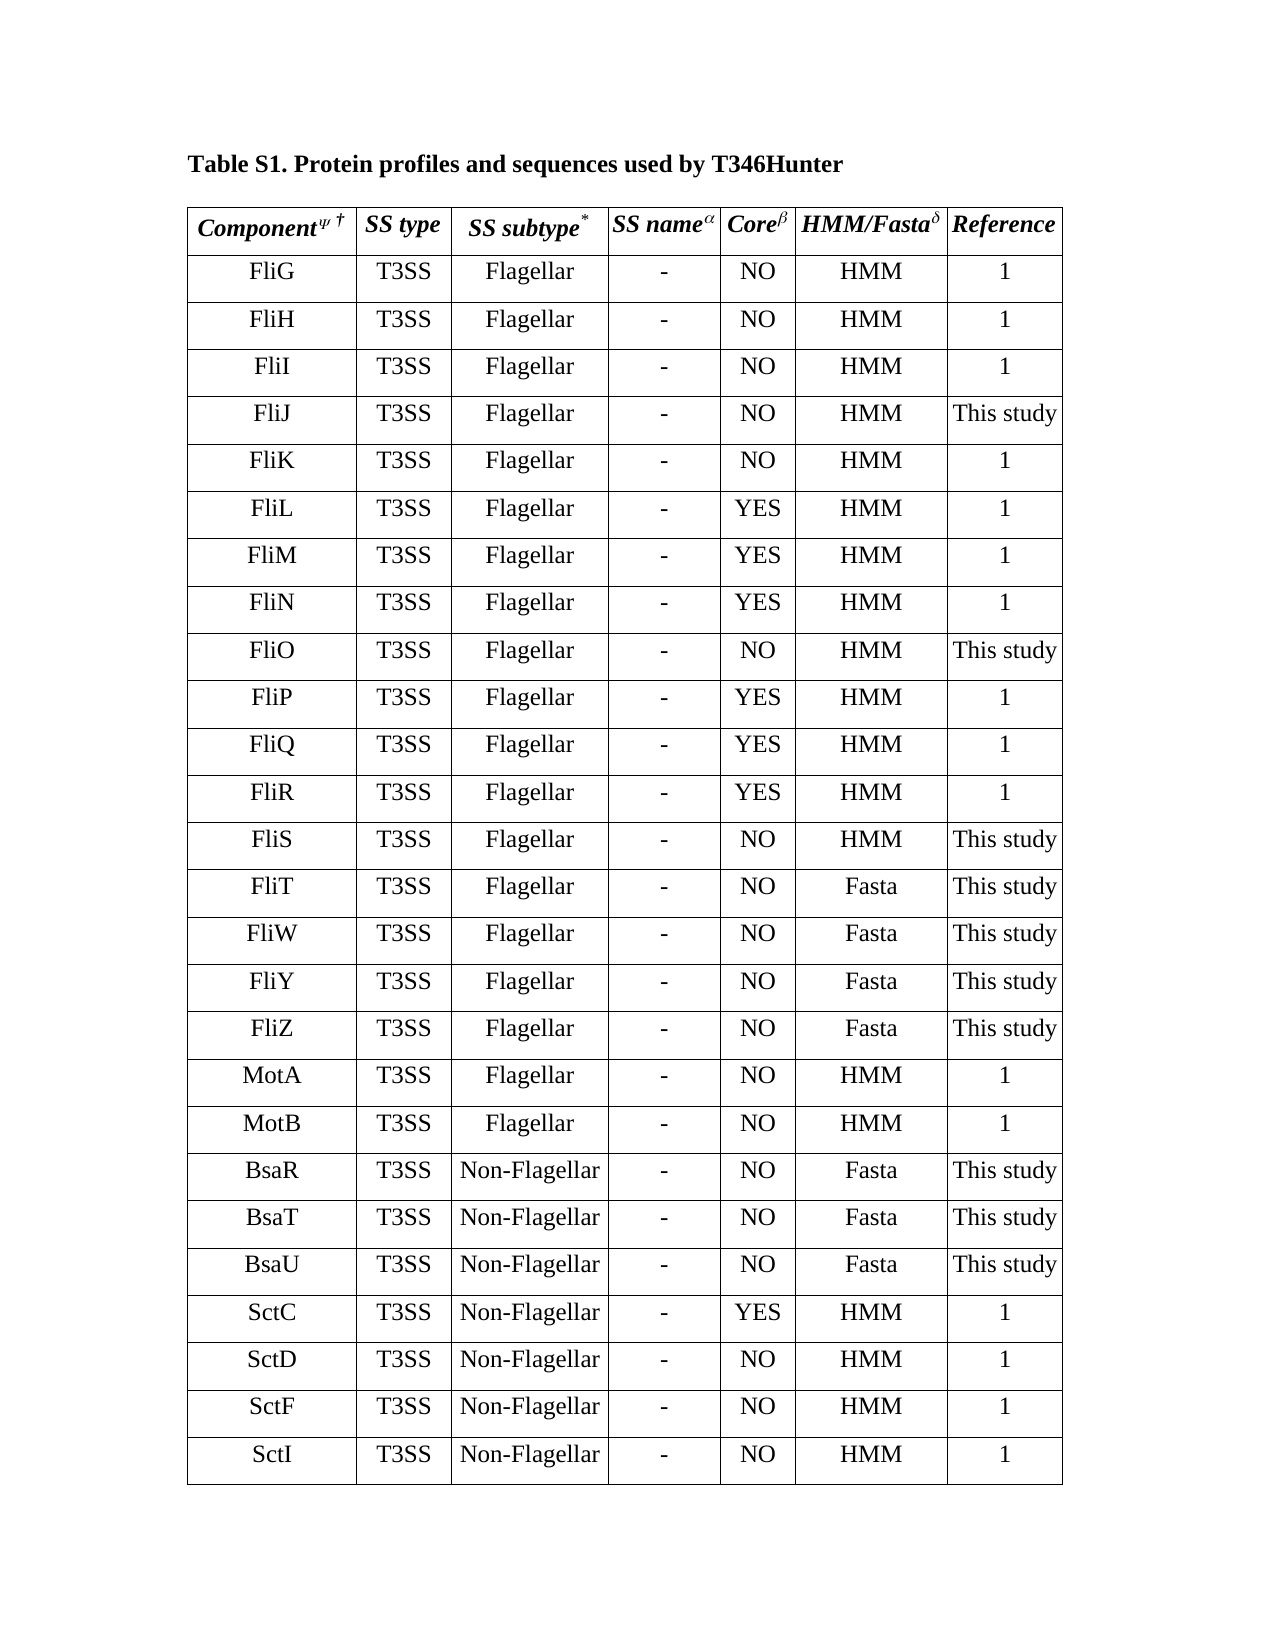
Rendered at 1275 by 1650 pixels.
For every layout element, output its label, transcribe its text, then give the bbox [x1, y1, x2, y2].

table_cell T3SS [357, 634, 451, 680]
table_cell - [609, 776, 720, 822]
table_cell Flagellar [452, 965, 608, 1011]
table_cell NO [721, 1391, 795, 1437]
table_cell This study [948, 1249, 1062, 1295]
table_cell NO [721, 1060, 795, 1106]
table_cell 1 [948, 681, 1062, 727]
table_cell - [609, 397, 720, 444]
table_cell NO [721, 1154, 795, 1200]
table_cell NO [721, 1438, 795, 1484]
table_cell YES [721, 587, 795, 633]
table_cell FliO [188, 634, 356, 680]
table_cell This study [948, 918, 1062, 964]
table_cell This study [948, 1201, 1062, 1248]
table_cell - [609, 870, 720, 917]
table_cell - [609, 918, 720, 964]
table_cell FliT [188, 870, 356, 917]
table_cell T3SS [357, 1343, 451, 1389]
table_cell Flagellar [452, 256, 608, 302]
table_cell Non-Flagellar [452, 1343, 608, 1389]
table_cell - [609, 729, 720, 775]
table_cell T3SS [357, 1012, 451, 1058]
table_cell HMM [796, 1296, 947, 1342]
table_cell HMM [796, 776, 947, 822]
table_cell Non-Flagellar [452, 1249, 608, 1295]
table_cell YES [721, 492, 795, 538]
table_cell - [609, 492, 720, 538]
table_cell This study [948, 823, 1062, 869]
table_cell Flagellar [452, 776, 608, 822]
table_cell T3SS [357, 1249, 451, 1295]
table_cell NO [721, 870, 795, 917]
table_cell HMM [796, 350, 947, 396]
table_cell NO [721, 1107, 795, 1153]
table_cell T3SS [357, 1438, 451, 1484]
table_cell NO [721, 445, 795, 491]
table_cell Fasta [796, 1201, 947, 1248]
table_cell FliS [188, 823, 356, 869]
table_cell - [609, 1060, 720, 1106]
table_cell T3SS [357, 1107, 451, 1153]
table_cell - [609, 1107, 720, 1153]
table_cell HMM [796, 1060, 947, 1106]
table_cell NO [721, 634, 795, 680]
table_cell NO [721, 303, 795, 349]
table_cell FliM [188, 539, 356, 586]
table_cell 1 [948, 1438, 1062, 1484]
table_cell T3SS [357, 303, 451, 349]
table_cell NO [721, 256, 795, 302]
table_cell NO [721, 1249, 795, 1295]
table_cell Flagellar [452, 350, 608, 396]
table_cell BsaR [188, 1154, 356, 1200]
table_cell Fasta [796, 1249, 947, 1295]
table_cell Flagellar [452, 445, 608, 491]
table_cell NO [721, 918, 795, 964]
table_cell - [609, 1201, 720, 1248]
table_cell 1 [948, 1107, 1062, 1153]
table_cell Non-Flagellar [452, 1296, 608, 1342]
table_cell MotB [188, 1107, 356, 1153]
table_cell HMM [796, 1107, 947, 1153]
table_cell This study [948, 1154, 1062, 1200]
table_cell FliQ [188, 729, 356, 775]
table_cell FliI [188, 350, 356, 396]
table_cell BsaU [188, 1249, 356, 1295]
table_cell - [609, 1391, 720, 1437]
table_cell - [609, 539, 720, 586]
table_cell HMM [796, 587, 947, 633]
table_cell Flagellar [452, 634, 608, 680]
table_cell T3SS [357, 587, 451, 633]
table_cell This study [948, 1012, 1062, 1058]
table_header Coreb [721, 208, 795, 254]
table_cell Flagellar [452, 918, 608, 964]
table_cell Flagellar [452, 492, 608, 538]
table_cell Flagellar [452, 1060, 608, 1106]
table_cell - [609, 1343, 720, 1389]
table_cell Flagellar [452, 539, 608, 586]
table_cell - [609, 587, 720, 633]
table_cell This study [948, 397, 1062, 444]
table_header HMM/Fastad [796, 208, 947, 254]
table_cell HMM [796, 539, 947, 586]
table_cell FliW [188, 918, 356, 964]
table_cell 1 [948, 1343, 1062, 1389]
table_cell YES [721, 539, 795, 586]
table_cell NO [721, 1201, 795, 1248]
table_cell - [609, 1438, 720, 1484]
table_cell SctD [188, 1343, 356, 1389]
table_cell T3SS [357, 776, 451, 822]
table_cell Flagellar [452, 823, 608, 869]
table_cell HMM [796, 1391, 947, 1437]
table_cell HMM [796, 1343, 947, 1389]
table_cell T3SS [357, 870, 451, 917]
table_cell - [609, 1012, 720, 1058]
table_cell FliY [188, 965, 356, 1011]
table_cell YES [721, 776, 795, 822]
table_cell HMM [796, 681, 947, 727]
table_cell YES [721, 729, 795, 775]
table_cell Flagellar [452, 1012, 608, 1058]
table_cell T3SS [357, 445, 451, 491]
table_cell HMM [796, 634, 947, 680]
table_cell T3SS [357, 1391, 451, 1437]
table_cell T3SS [357, 1154, 451, 1200]
table_cell Non-Flagellar [452, 1154, 608, 1200]
table_cell T3SS [357, 492, 451, 538]
table_cell 1 [948, 350, 1062, 396]
table_header Reference [948, 208, 1062, 254]
table_cell Fasta [796, 1012, 947, 1058]
table_cell NO [721, 350, 795, 396]
table_cell This study [948, 965, 1062, 1011]
table_cell FliZ [188, 1012, 356, 1058]
table_cell T3SS [357, 1201, 451, 1248]
table_cell Fasta [796, 918, 947, 964]
table_cell 1 [948, 587, 1062, 633]
table_cell HMM [796, 729, 947, 775]
table_header SS subtype* [452, 208, 608, 254]
table_cell T3SS [357, 1060, 451, 1106]
table_cell - [609, 256, 720, 302]
table_cell SctI [188, 1438, 356, 1484]
table_cell Fasta [796, 1154, 947, 1200]
table_cell T3SS [357, 823, 451, 869]
table_cell 1 [948, 303, 1062, 349]
table_cell 1 [948, 1060, 1062, 1106]
table_cell MotA [188, 1060, 356, 1106]
table_cell Non-Flagellar [452, 1391, 608, 1437]
table_cell 1 [948, 492, 1062, 538]
table_cell T3SS [357, 256, 451, 302]
table_cell This study [948, 870, 1062, 917]
table_cell Flagellar [452, 397, 608, 444]
table_cell YES [721, 1296, 795, 1342]
table_cell HMM [796, 397, 947, 444]
table_cell HMM [796, 1438, 947, 1484]
table_cell FliR [188, 776, 356, 822]
table_cell - [609, 634, 720, 680]
table_cell - [609, 1296, 720, 1342]
table_cell 1 [948, 445, 1062, 491]
table_cell Fasta [796, 870, 947, 917]
table_cell T3SS [357, 1296, 451, 1342]
table_cell NO [721, 823, 795, 869]
table_cell Non-Flagellar [452, 1201, 608, 1248]
table_cell NO [721, 397, 795, 444]
table_cell SctF [188, 1391, 356, 1437]
table_cell - [609, 303, 720, 349]
table_cell FliG [188, 256, 356, 302]
table_cell - [609, 445, 720, 491]
table_cell Flagellar [452, 1107, 608, 1153]
table_cell FliJ [188, 397, 356, 444]
table_cell - [609, 1249, 720, 1295]
table_cell HMM [796, 492, 947, 538]
table_cell NO [721, 1343, 795, 1389]
table_cell T3SS [357, 539, 451, 586]
table_cell Flagellar [452, 681, 608, 727]
table_cell NO [721, 965, 795, 1011]
table_cell T3SS [357, 681, 451, 727]
table_cell HMM [796, 256, 947, 302]
table_cell 1 [948, 539, 1062, 586]
table_cell T3SS [357, 350, 451, 396]
table_cell T3SS [357, 729, 451, 775]
table_cell Fasta [796, 965, 947, 1011]
table_cell FliH [188, 303, 356, 349]
table_cell FliK [188, 445, 356, 491]
table_cell 1 [948, 729, 1062, 775]
table_cell 1 [948, 1391, 1062, 1437]
table_cell Flagellar [452, 587, 608, 633]
table_cell 1 [948, 776, 1062, 822]
table_cell This study [948, 634, 1062, 680]
table_cell T3SS [357, 965, 451, 1011]
table_cell HMM [796, 445, 947, 491]
table_header Component † [188, 208, 356, 254]
table_cell - [609, 823, 720, 869]
table_cell T3SS [357, 397, 451, 444]
table_cell - [609, 350, 720, 396]
table_cell FliP [188, 681, 356, 727]
table_cell - [609, 965, 720, 1011]
table_cell Flagellar [452, 729, 608, 775]
table_cell YES [721, 681, 795, 727]
table_cell 1 [948, 1296, 1062, 1342]
table_cell - [609, 1154, 720, 1200]
table_cell FliN [188, 587, 356, 633]
table_cell Flagellar [452, 870, 608, 917]
table_cell Flagellar [452, 303, 608, 349]
table_cell HMM [796, 303, 947, 349]
table_cell T3SS [357, 918, 451, 964]
table_cell - [609, 681, 720, 727]
table_cell FliL [188, 492, 356, 538]
table_cell HMM [796, 823, 947, 869]
table_cell SctC [188, 1296, 356, 1342]
table_cell NO [721, 1012, 795, 1058]
table_header SS namea [609, 208, 720, 254]
table_cell BsaT [188, 1201, 356, 1248]
table_header SS type [357, 208, 451, 254]
table_cell Non-Flagellar [452, 1438, 608, 1484]
table_cell 1 [948, 256, 1062, 302]
